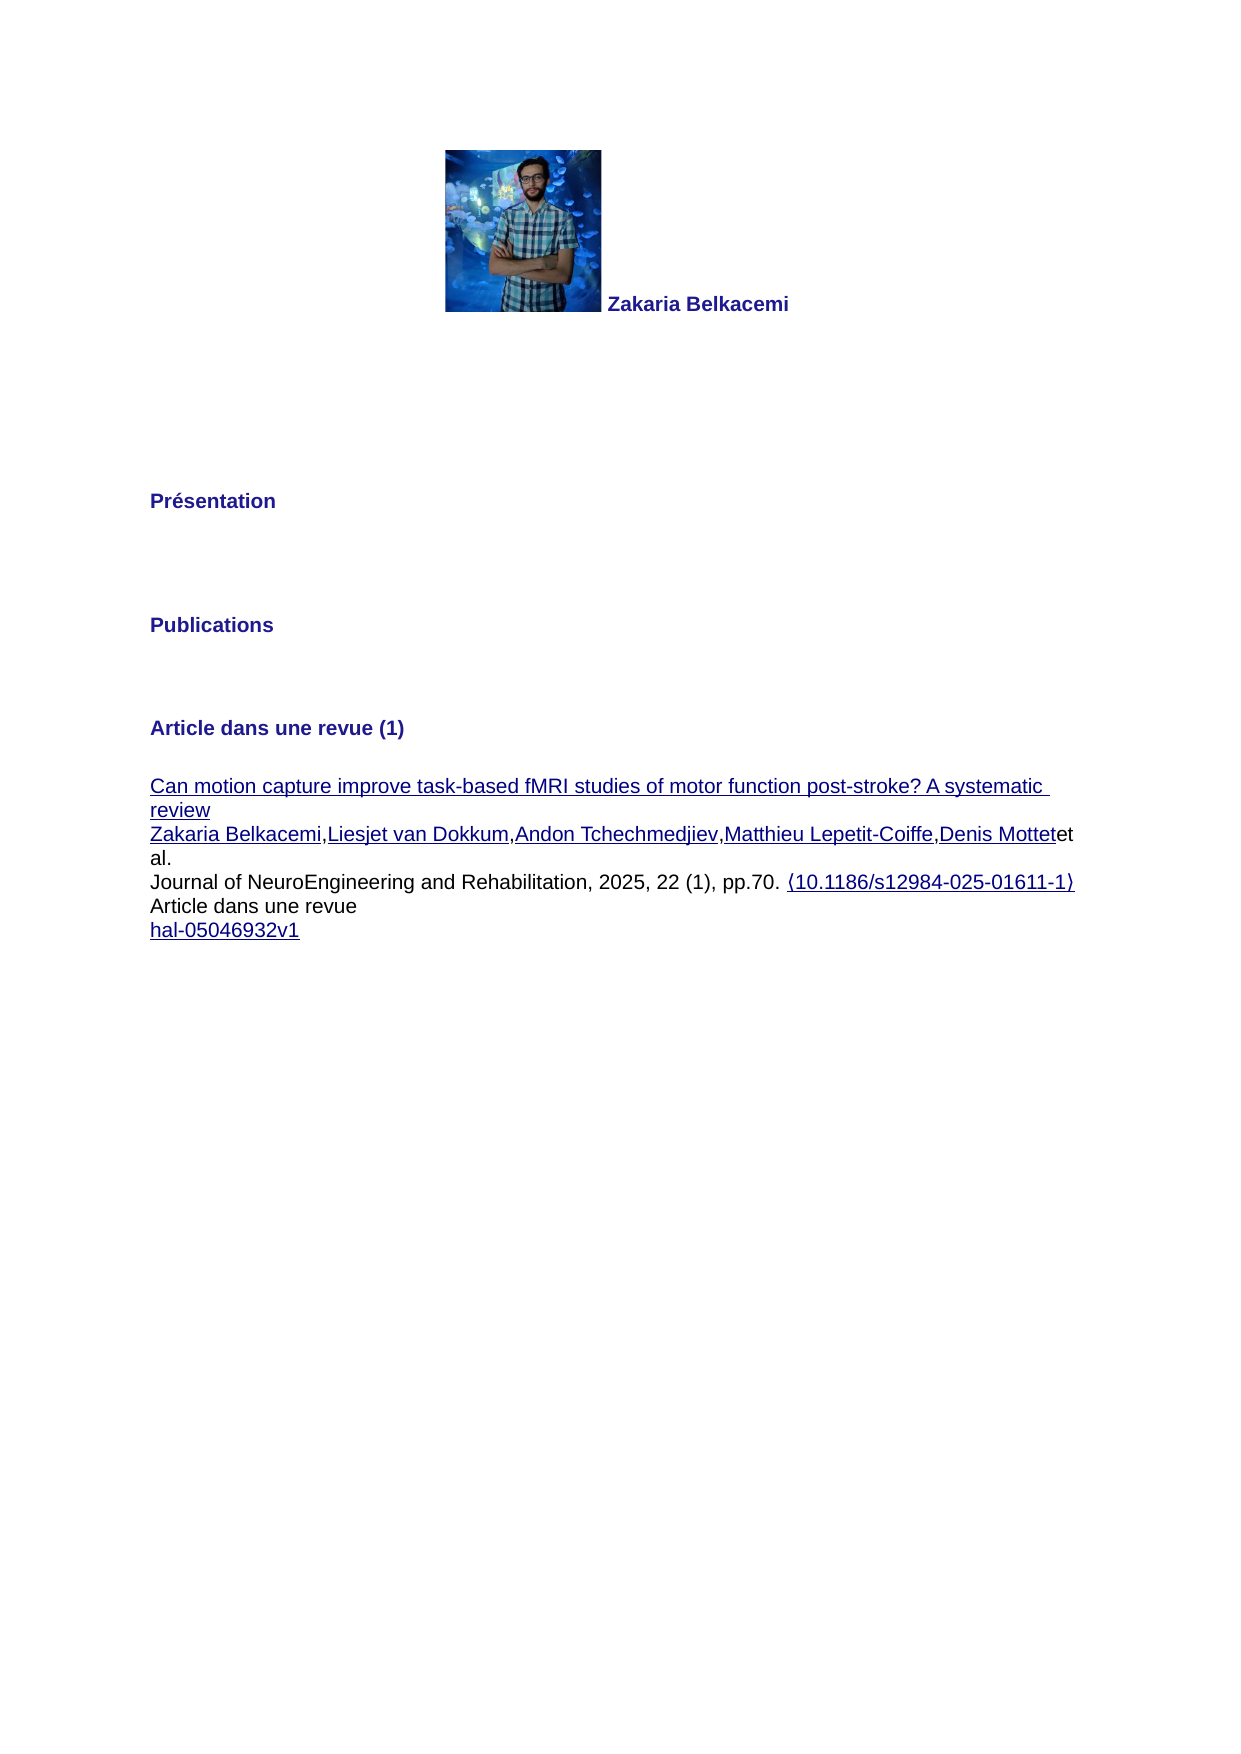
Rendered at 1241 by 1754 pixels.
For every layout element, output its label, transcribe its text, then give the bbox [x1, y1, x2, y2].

subtitle Publications [150, 612, 1090, 636]
table_header Can motion capture improve task-based fMRI studies of motor function post-stroke? A systematic review Zakaria Belkacemi,Liesjet van Dokkum,Andon Tchechmedjiev,Matthieu Lepetit-Coiffe,Denis Mottetet al. Journal of NeuroEngineering and Rehabilitation, 2025, 22 (1), pp.70. ⟨10.1186/s12984-025-01611-1⟩ Article dans une revue hal-05046932v1 [150, 774, 1090, 942]
subtitle Article dans une revue (1) [150, 716, 1090, 739]
subtitle Zakaria Belkacemi [150, 150, 1090, 316]
picture [445, 150, 602, 312]
subtitle Présentation [150, 488, 1090, 512]
